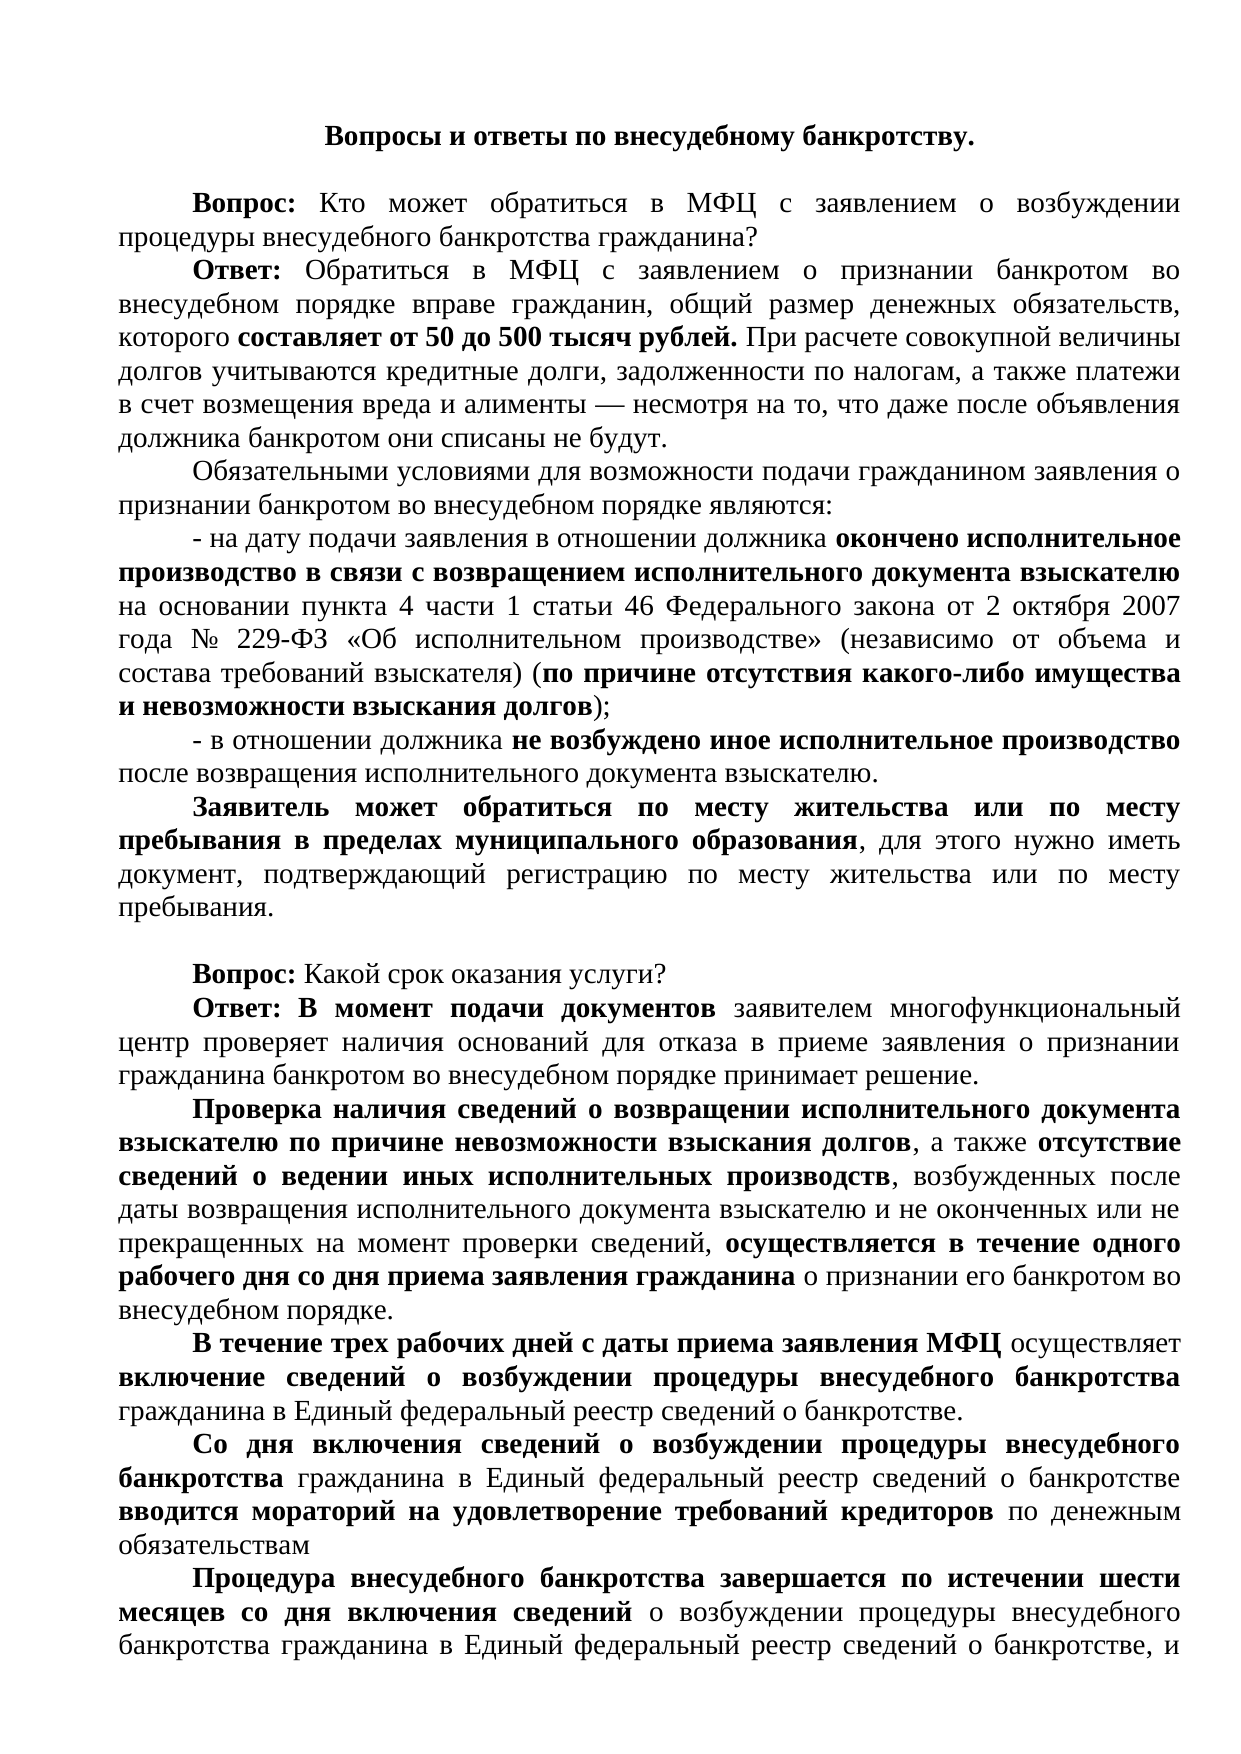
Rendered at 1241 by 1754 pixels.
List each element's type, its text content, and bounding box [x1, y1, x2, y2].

text Заявитель может обратиться по месту жительства или по месту пребывания в пределах муниципального образования, для этого нужно иметь документ, подтверждающий регистрацию по месту жительства или по месту пребывания. [118, 789, 1181, 923]
text Проверка наличия сведений о возвращении исполнительного документа взыскателю по причине невозможности взыскания долгов, а также отсутствие сведений о ведении иных исполнительных производств, возбужденных после даты возвращения исполнительного документа взыскателю и не оконченных или не прекращенных на момент проверки сведений, осуществляется в течение одного рабочего дня со дня приема заявления гражданина о признании его банкротом во внесудебном порядке. [118, 1091, 1181, 1326]
text Со дня включения сведений о возбуждении процедуры внесудебного банкротства гражданина в Единый федеральный реестр сведений о банкротстве вводится мораторий на удовлетворение требований кредиторов по денежным обязательствам [118, 1426, 1181, 1560]
text Ответ: Обратиться в МФЦ с заявлением о признании банкротом во внесудебном порядке вправе гражданин, общий размер денежных обязательств, которого составляет от 50 до 500 тысяч рублей. При расчете совокупной величины долгов учитываются кредитные долги, задолженности по налогам, а также платежи в счет возмещения вреда и алименты — несмотря на то, что даже после объявления должника банкротом они списаны не будут. [118, 252, 1181, 453]
text - на дату подачи заявления в отношении должника окончено исполнительное производство в связи с возвращением исполнительного документа взыскателю на основании пункта 4 части 1 статьи 46 Федерального закона от 2 октября 2007 года № 229-ФЗ «Об исполнительном производстве» (независимо от объема и состава требований взыскателя) (по причине отсутствия какого-либо имущества и невозможности взыскания долгов); [118, 521, 1181, 722]
text Процедура внесудебного банкротства завершается по истечении шести месяцев со дня включения сведений о возбуждении процедуры внесудебного банкротства гражданина в Единый федеральный реестр сведений о банкротстве, и [118, 1560, 1181, 1661]
text - в отношении должника не возбуждено иное исполнительное производство после возвращения исполнительного документа взыскателю. [118, 722, 1181, 789]
text Вопрос: Кто может обратиться в МФЦ с заявлением о возбуждении процедуры внесудебного банкротства гражданина? [118, 185, 1181, 252]
text В течение трех рабочих дней с даты приема заявления МФЦ осуществляет включение сведений о возбуждении процедуры внесудебного банкротства гражданина в Единый федеральный реестр сведений о банкротстве. [118, 1326, 1181, 1426]
text Ответ: В момент подачи документов заявителем многофункциональный центр проверяет наличия оснований для отказа в приеме заявления о признании гражданина банкротом во внесудебном порядке принимает решение. [118, 990, 1181, 1091]
text Вопросы и ответы по внесудебному банкротству. [118, 118, 1181, 152]
text Вопрос: Какой срок оказания услуги? [118, 957, 1181, 990]
text Обязательными условиями для возможности подачи гражданином заявления о признании банкротом во внесудебном порядке являются: [118, 453, 1181, 521]
